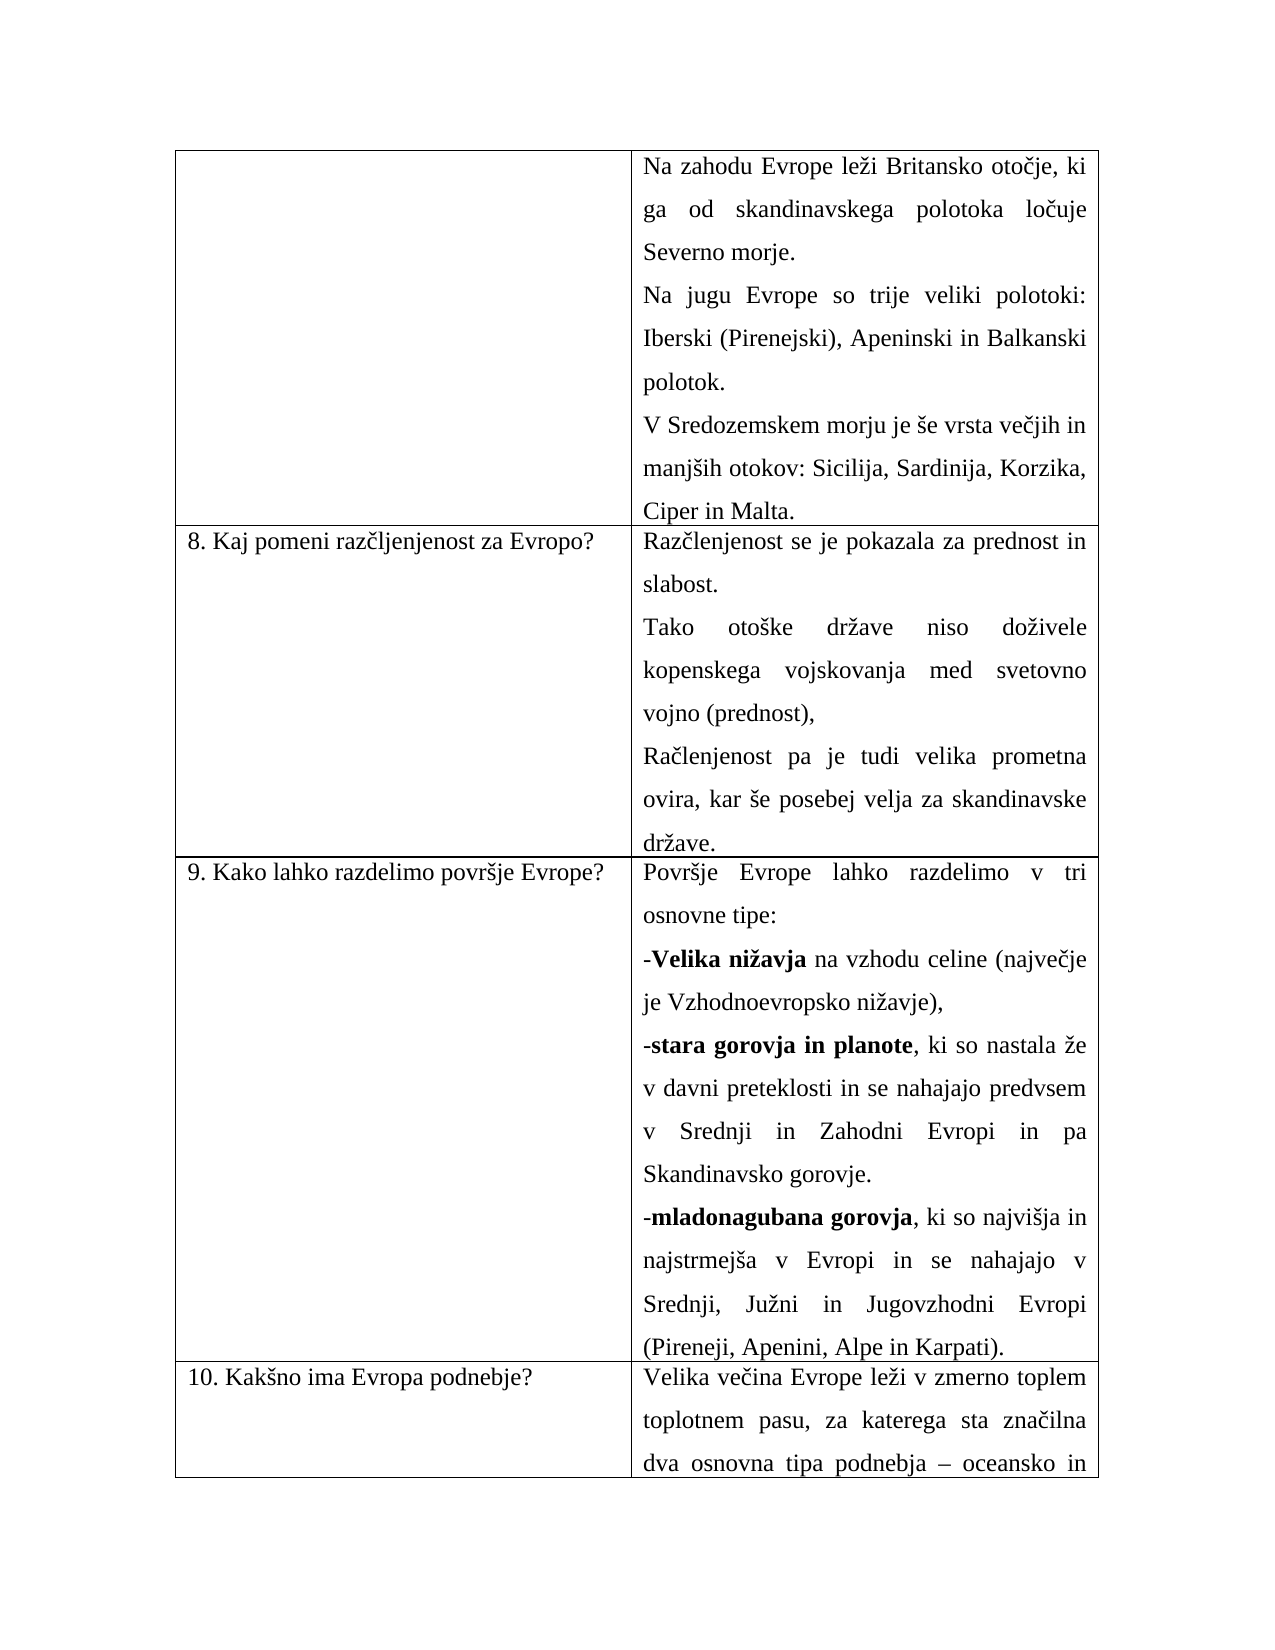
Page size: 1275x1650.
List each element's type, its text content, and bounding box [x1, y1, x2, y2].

table_cell 9. Kako lahko razdelimo površje Evrope? [176, 858, 631, 1361]
table_cell 8. Kaj pomeni razčljenjenost za Evropo? [176, 526, 631, 856]
table_cell Razčlenjenost se je pokazala za prednost in slabost. Tako otoške države niso doživele kopenskega vojskovanja med svetovno vojno (prednost), Račlenjenost pa je tudi velika prometna ovira, kar še posebej velja za skandinavske države. [632, 526, 1098, 856]
table_cell 10. Kakšno ima Evropa podnebje? [176, 1362, 631, 1477]
table_cell Velika večina Evrope leži v zmerno toplem toplotnem pasu, za katerega sta značilna dva osnovna tipa podnebja – oceansko in [632, 1362, 1098, 1477]
table_cell Površje Evrope lahko razdelimo v tri osnovne tipe: -Velika nižavja na vzhodu celine (največje je Vzhodnoevropsko nižavje), -stara gorovja in planote, ki so nastala že v davni preteklosti in se nahajajo predvsem v Srednji in Zahodni Evropi in pa Skandinavsko gorovje. -mladonagubana gorovja, ki so najvišja in najstrmejša v Evropi in se nahajajo v Srednji, Južni in Jugovzhodni Evropi (Pireneji, Apenini, Alpe in Karpati). [632, 858, 1098, 1361]
table_cell Na zahodu Evrope leži Britansko otočje, ki ga od skandinavskega polotoka ločuje Severno morje. Na jugu Evrope so trije veliki polotoki: Iberski (Pirenejski), Apeninski in Balkanski polotok. V Sredozemskem morju je še vrsta večjih in manjših otokov: Sicilija, Sardinija, Korzika, Ciper in Malta. [632, 151, 1098, 525]
table_cell [176, 151, 631, 525]
